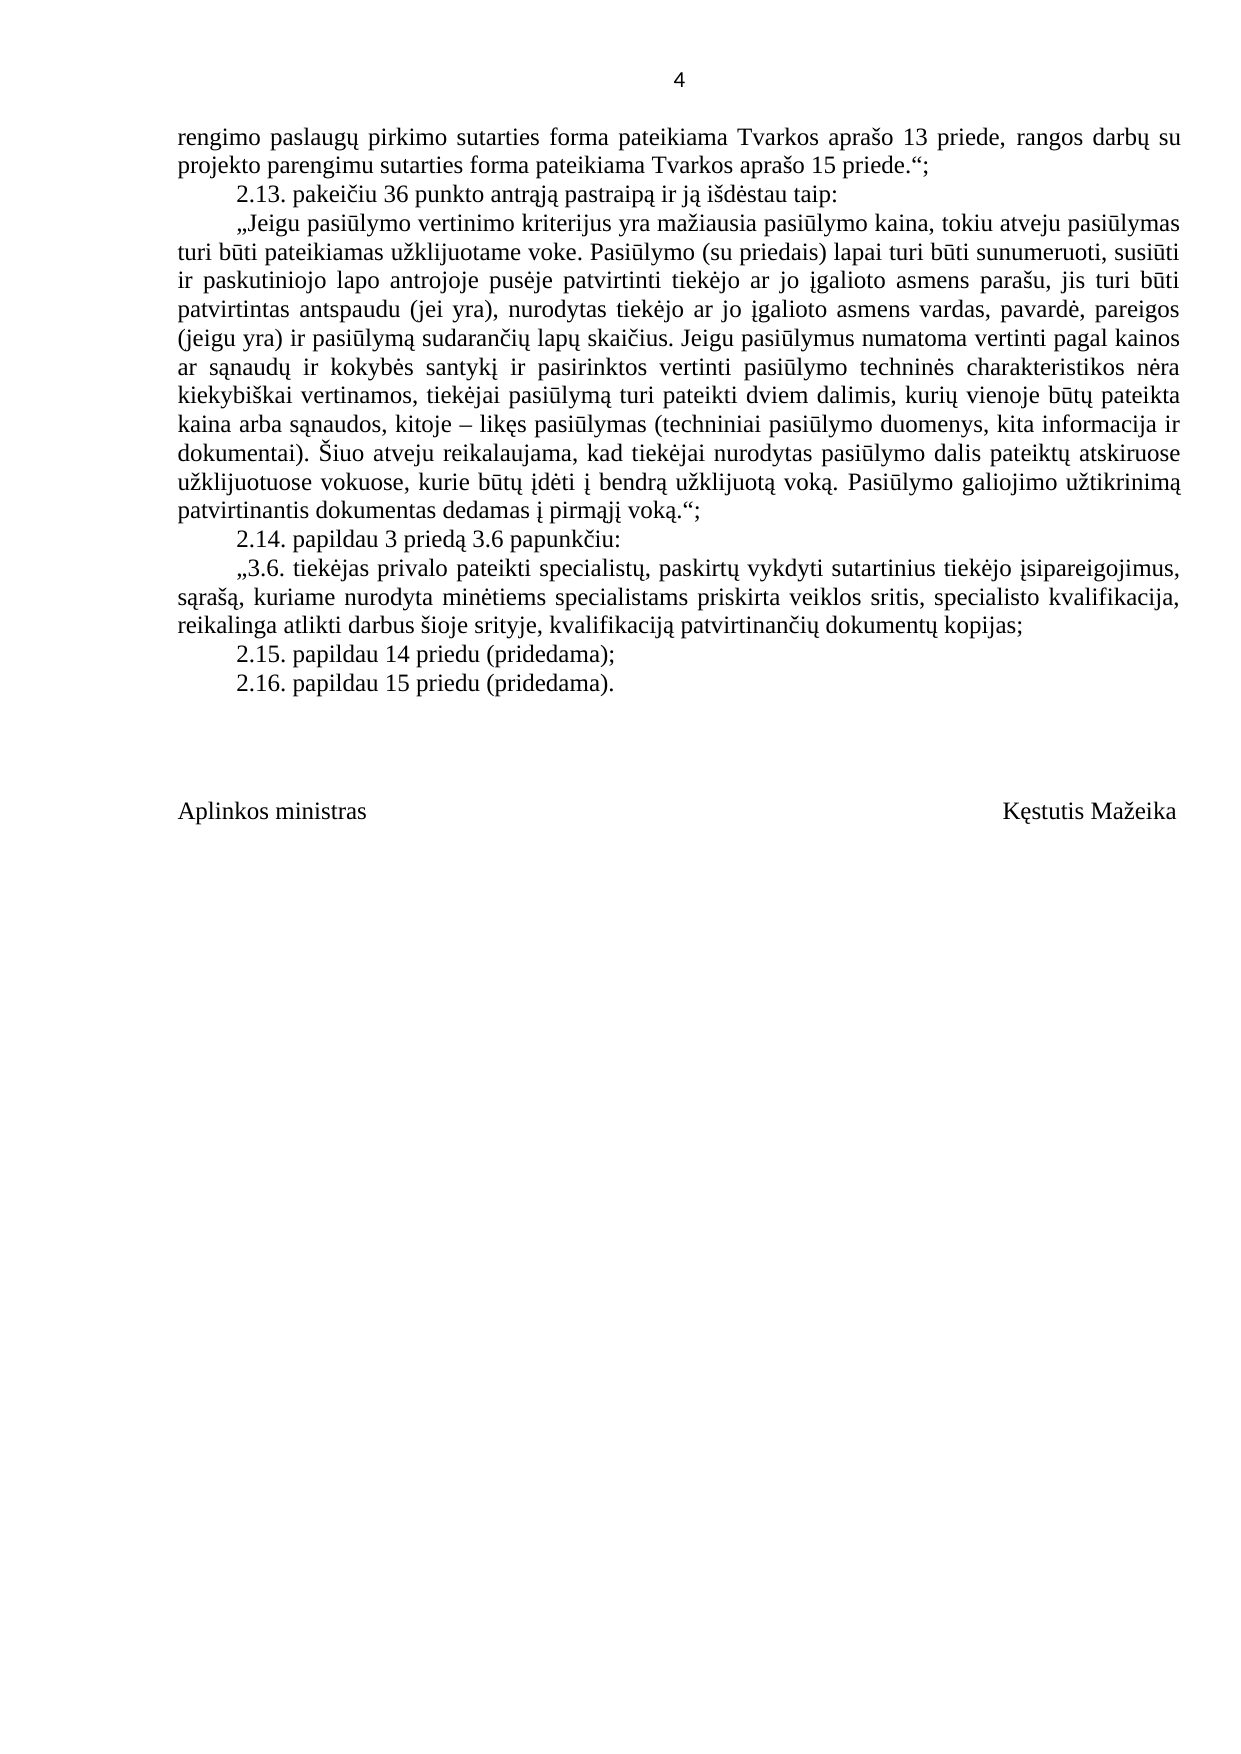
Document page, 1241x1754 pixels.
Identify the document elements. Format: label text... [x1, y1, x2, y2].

text rengimo paslaugų pirkimo sutarties forma pateikiama Tvarkos aprašo 13 priede, rangos darbų su projekto parengimu sutarties forma pateikiama Tvarkos aprašo 15 priede.“; [177, 122, 1181, 179]
text 2.13. pakeičiu 36 punkto antrąją pastraipą ir ją išdėstau taip: [177, 179, 1181, 208]
text 2.14. papildau 3 priedą 3.6 papunkčiu: [177, 524, 1181, 553]
text Aplinkos ministras Kęstutis Mažeika [177, 796, 1181, 824]
text „3.6. tiekėjas privalo pateikti specialistų, paskirtų vykdyti sutartinius tiekėjo įsipareigojimus, sąrašą, kuriame nurodyta minėtiems specialistams priskirta veiklos sritis, specialisto kvalifikacija, reikalinga atlikti darbus šioje srityje, kvalifikaciją patvirtinančių dokumentų kopijas; [177, 553, 1181, 639]
text 2.16. papildau 15 priedu (pridedama). [177, 668, 1181, 697]
text „Jeigu pasiūlymo vertinimo kriterijus yra mažiausia pasiūlymo kaina, tokiu atveju pasiūlymas turi būti pateikiamas užklijuotame voke. Pasiūlymo (su priedais) lapai turi būti sunumeruoti, susiūti ir paskutiniojo lapo antrojoje pusėje patvirtinti tiekėjo ar jo įgalioto asmens parašu, jis turi būti patvirtintas antspaudu (jei yra), nurodytas tiekėjo ar jo įgalioto asmens vardas, pavardė, pareigos (jeigu yra) ir pasiūlymą sudarančių lapų skaičius. Jeigu pasiūlymus numatoma vertinti pagal kainos ar sąnaudų ir kokybės santykį ir pasirinktos vertinti pasiūlymo techninės charakteristikos nėra kiekybiškai vertinamos, tiekėjai pasiūlymą turi pateikti dviem dalimis, kurių vienoje būtų pateikta kaina arba sąnaudos, kitoje – likęs pasiūlymas (techniniai pasiūlymo duomenys, kita informacija ir dokumentai). Šiuo atveju reikalaujama, kad tiekėjai nurodytas pasiūlymo dalis pateiktų atskiruose užklijuotuose vokuose, kurie būtų įdėti į bendrą užklijuotą voką. Pasiūlymo galiojimo užtikrinimą patvirtinantis dokumentas dedamas į pirmąjį voką.“; [177, 208, 1181, 524]
text 2.15. papildau 14 priedu (pridedama); [177, 639, 1181, 668]
